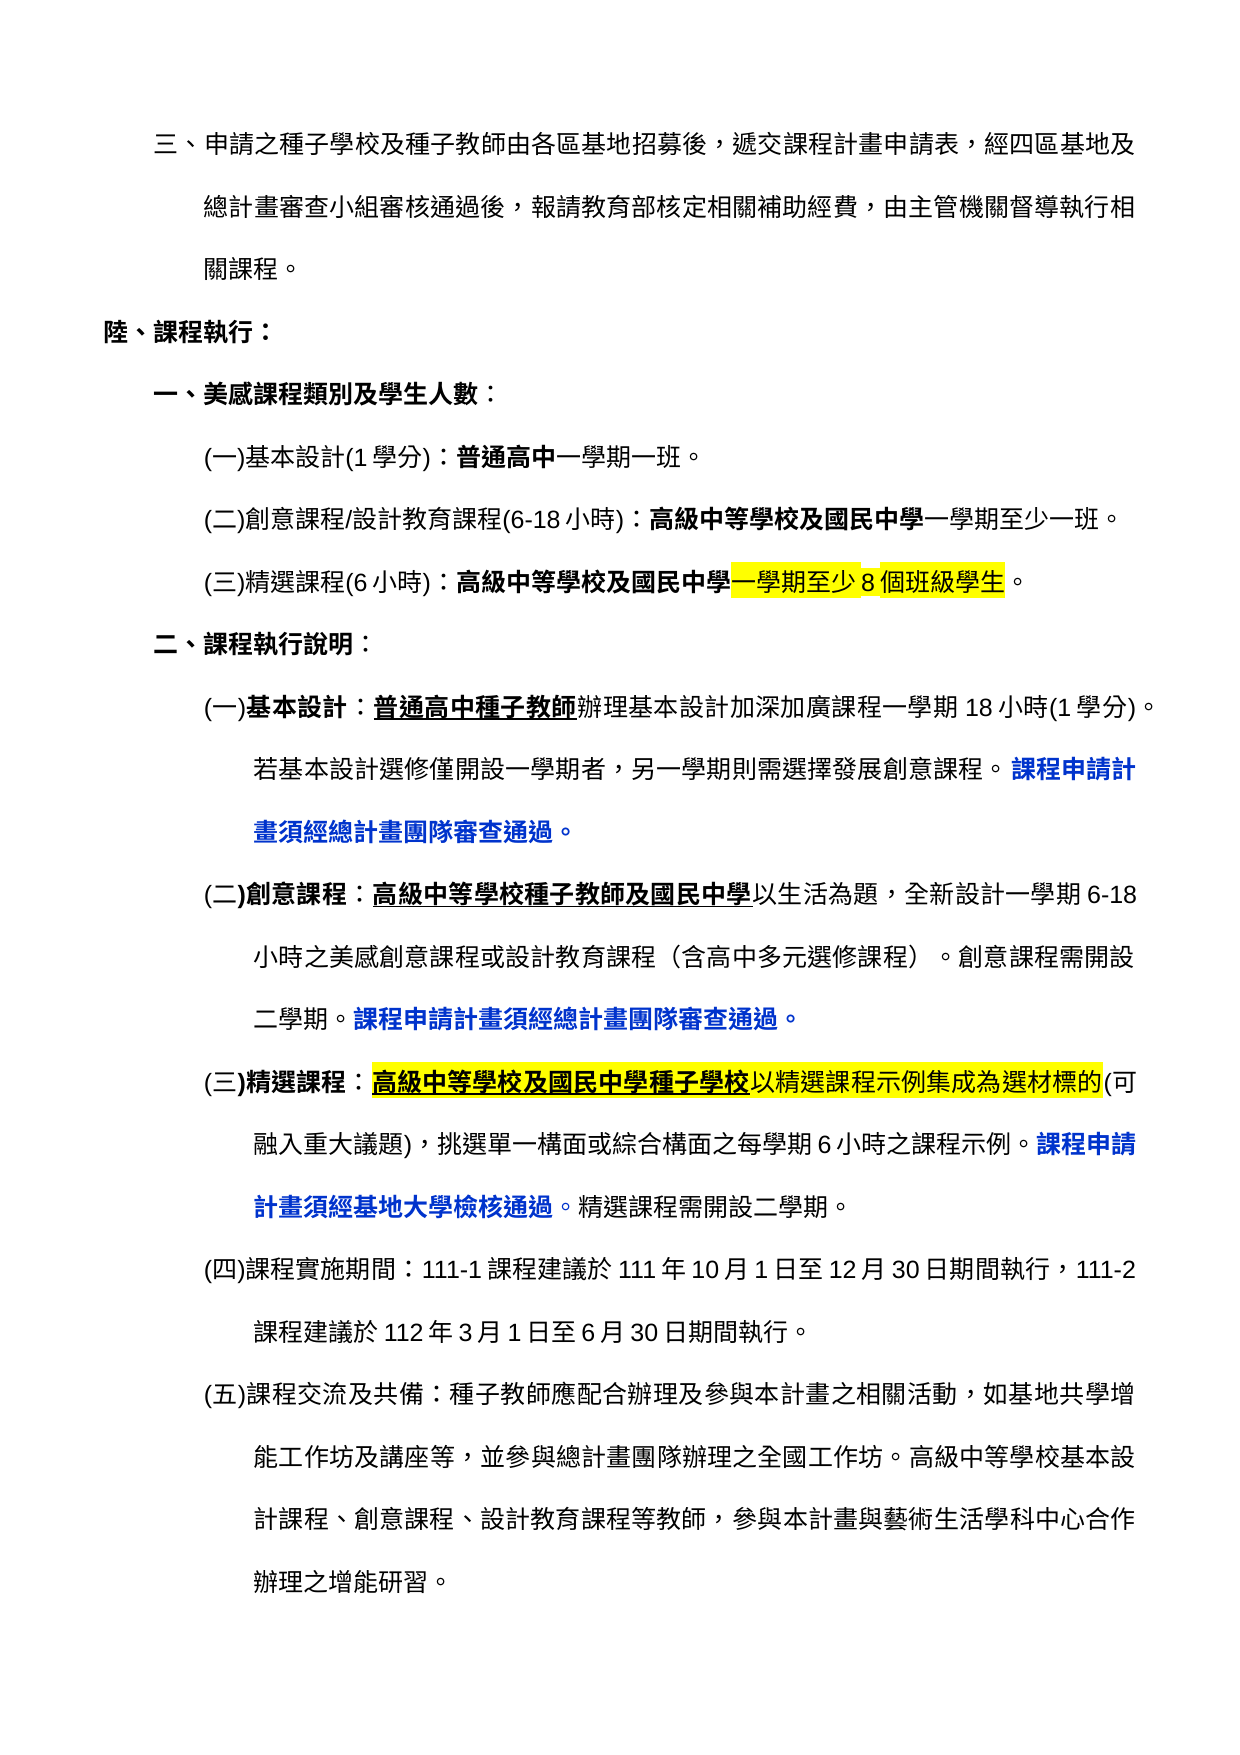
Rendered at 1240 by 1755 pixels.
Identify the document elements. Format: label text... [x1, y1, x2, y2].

text (二)創意課程/設計教育課程(6-18小時)：高級中等學校及國民中學一學期至少一班。 [203, 476, 1137, 538]
text (一)基本設計(1學分)：普通高中一學期一班。 [203, 413, 1137, 476]
text 陸、課程執行： [103, 288, 1137, 351]
text (三)精選課程：高級中等學校及國民中學種子學校以精選課程示例集成為選材標的(可融入重大議題)，挑選單一構面或綜合構面之每學期6小時之課程示例。課程申請計畫須經基地大學檢核通過。精選課程需開設二學期。 [203, 1038, 1137, 1226]
text 三、申請之種子學校及種子教師由各區基地招募後，遞交課程計畫申請表，經四區基地及總計畫審查小組審核通過後，報請教育部核定相關補助經費，由主管機關督導執行相關課程。 [153, 101, 1137, 288]
text (五)課程交流及共備：種子教師應配合辦理及參與本計畫之相關活動，如基地共學增能工作坊及講座等，並參與總計畫團隊辦理之全國工作坊。高級中等學校基本設計課程、創意課程、設計教育課程等教師，參與本計畫與藝術生活學科中心合作辦理之增能研習。 [203, 1351, 1137, 1601]
text (四)課程實施期間：111-1課程建議於111年10月1日至12月30日期間執行，111-2課程建議於112年3月1日至6月30日期間執行。 [203, 1226, 1137, 1351]
text 二、課程執行說明： [153, 601, 1137, 663]
text (一)基本設計：普通高中種子教師辦理基本設計加深加廣課程一學期18小時(1學分)。若基本設計選修僅開設一學期者，另一學期則需選擇發展創意課程。課程申請計畫須經總計畫團隊審查通過。 [203, 663, 1137, 851]
text (二)創意課程：高級中等學校種子教師及國民中學以生活為題，全新設計一學期6-18小時之美感創意課程或設計教育課程（含高中多元選修課程）。創意課程需開設二學期。課程申請計畫須經總計畫團隊審查通過。 [203, 851, 1137, 1038]
text 一、美感課程類別及學生人數： [153, 351, 1137, 413]
text (三)精選課程(6小時)：高級中等學校及國民中學一學期至少8個班級學生。 [203, 538, 1137, 601]
